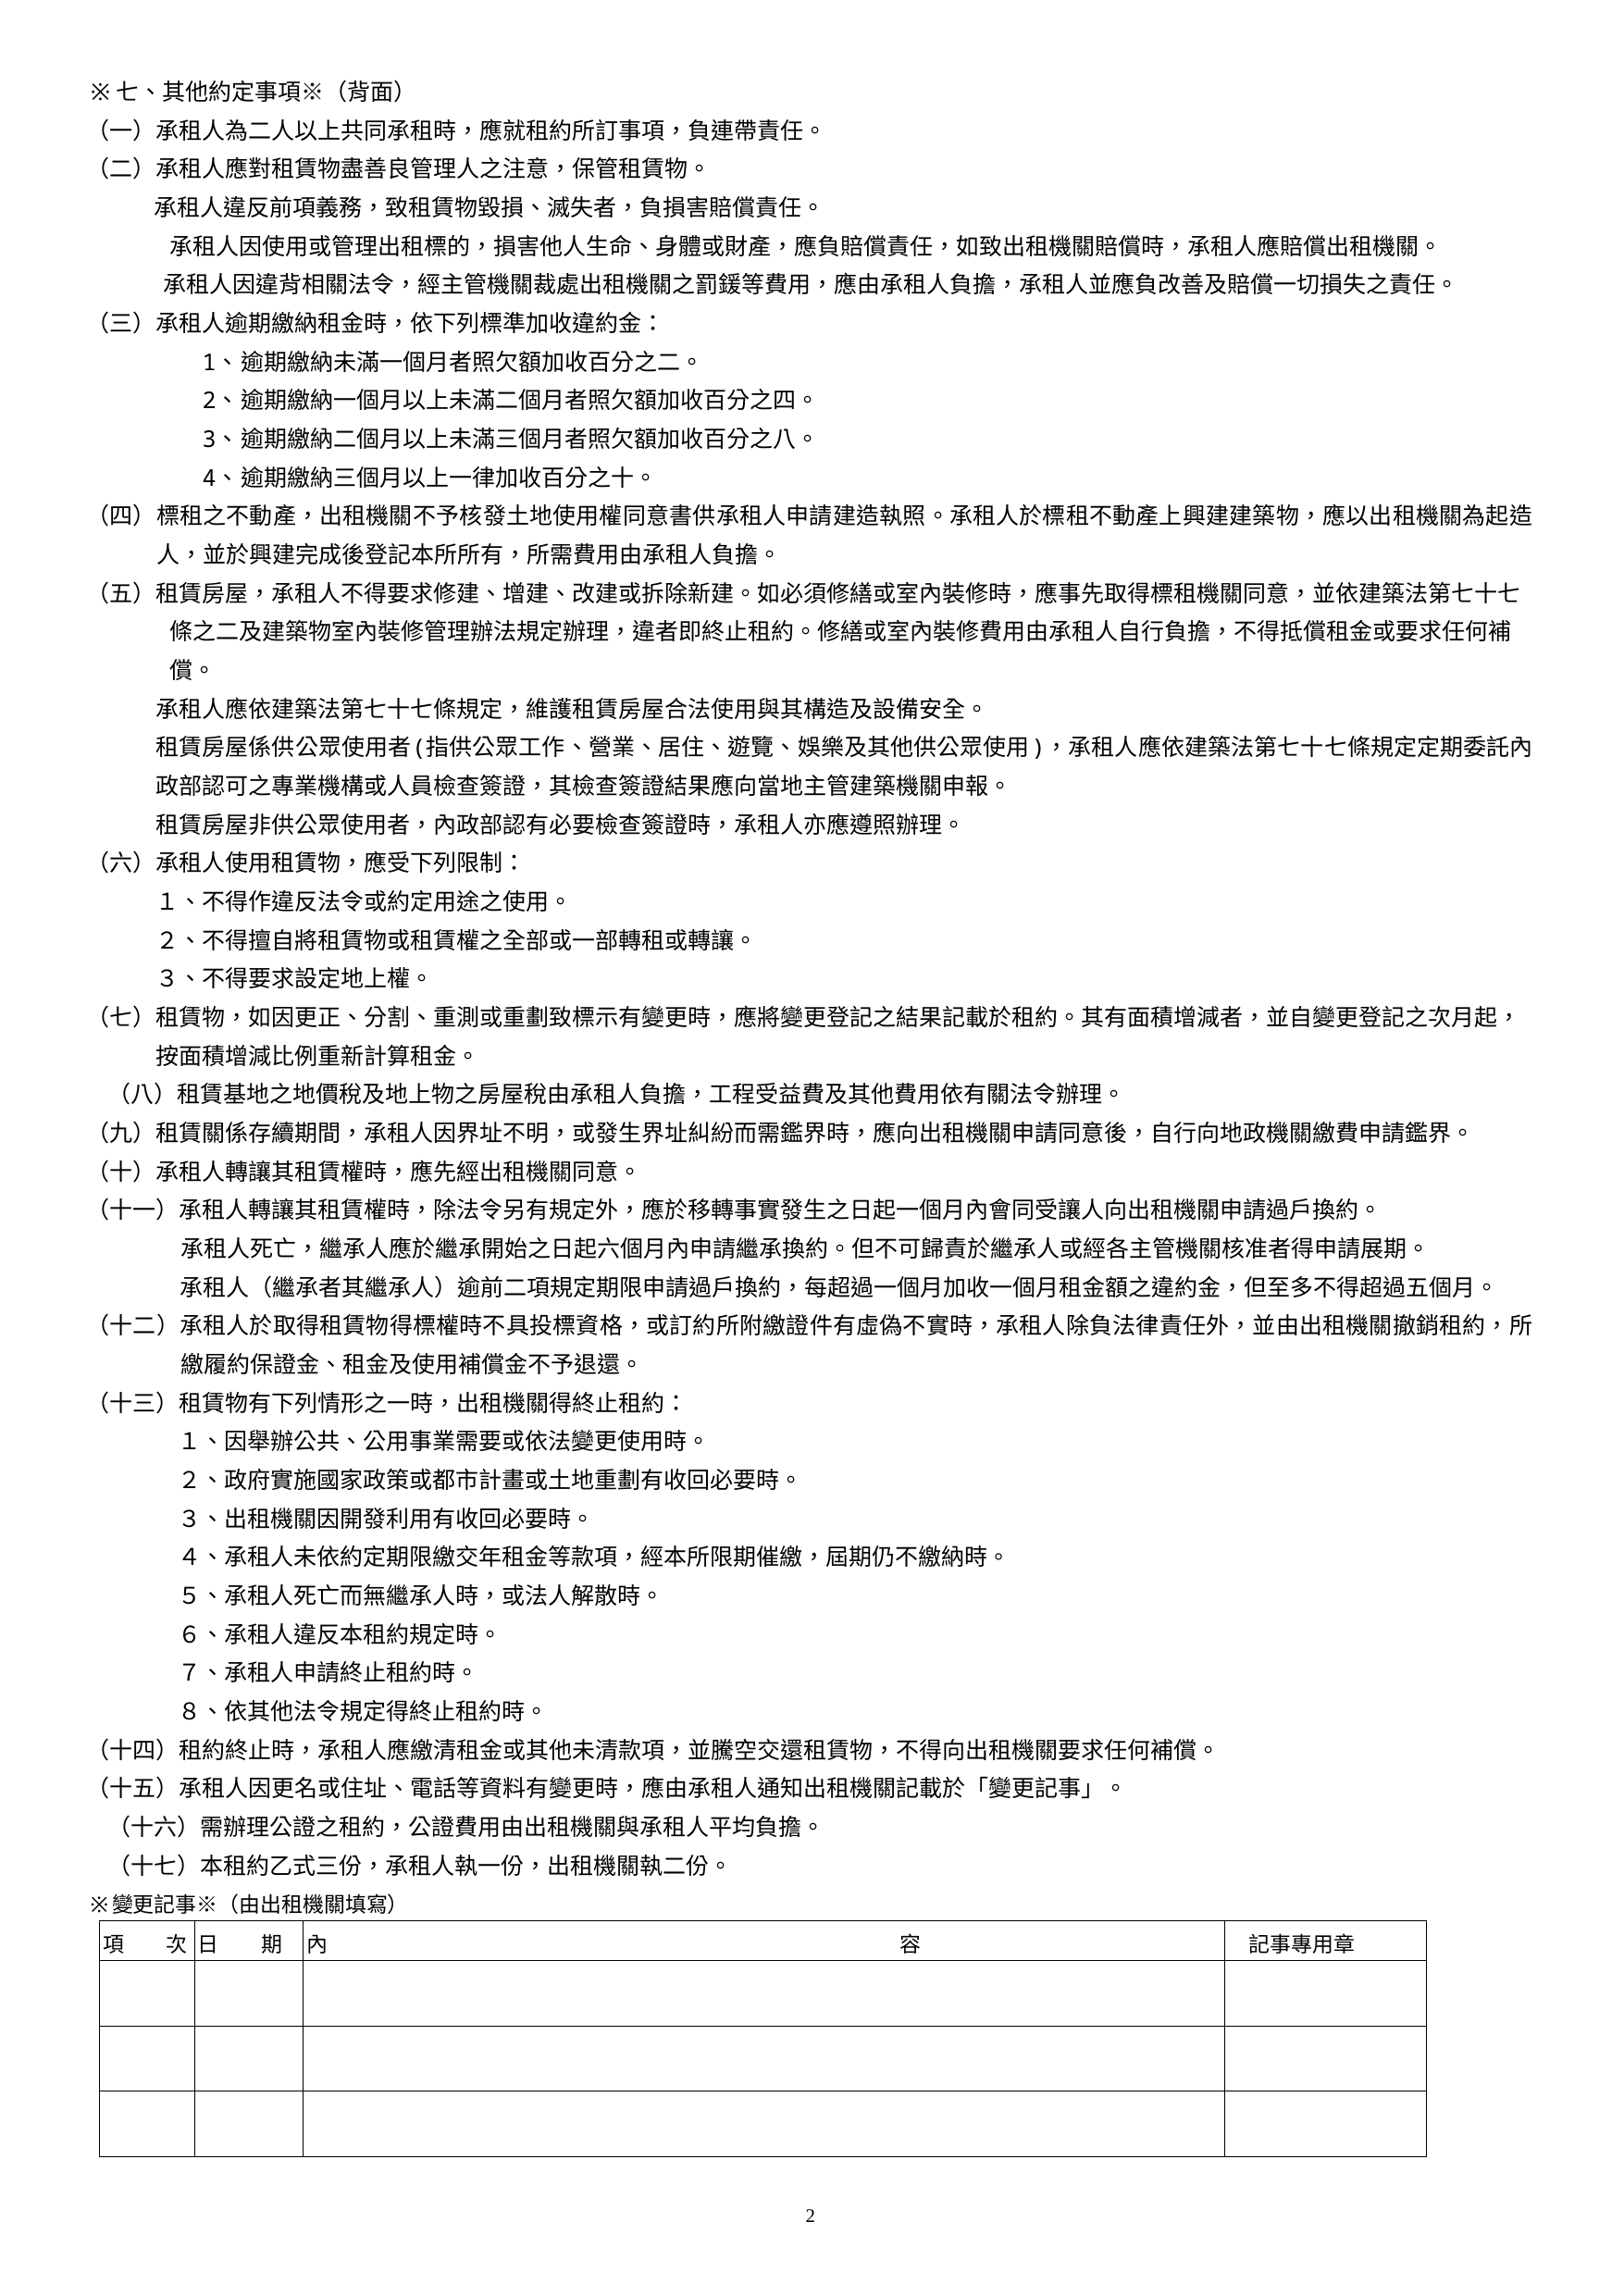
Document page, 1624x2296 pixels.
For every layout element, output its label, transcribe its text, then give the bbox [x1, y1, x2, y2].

text ５、承租人死亡而無繼承人時，或法人解散時。 [177, 1573, 1534, 1612]
table_cell [100, 1961, 194, 2025]
text （九）租賃關係存續期間，承租人因界址不明，或發生界址糾紛而需鑑界時，應向出租機關申請同意後，自行向地政機關繳費申請鑑界。 [86, 1111, 1534, 1149]
text （十六）需辦理公證之租約，公證費用由出租機關與承租人平均負擔。 [107, 1805, 1534, 1843]
text （七）租賃物，如因更正、分割、重測或重劃致標示有變更時，應將變更登記之結果記載於租約。其有面積增減者，並自變更登記之次月起，按面積增減比例重新計算租金。 [86, 995, 1534, 1072]
text ４、承租人未依約定期限繳交年租金等款項，經本所限期催繳，屆期仍不繳納時。 [177, 1534, 1534, 1573]
text １、不得作違反法令或約定用途之使用。 [147, 879, 1534, 918]
table_cell [304, 2027, 1224, 2091]
text （三）承租人逾期繳納租金時，依下列標準加收違約金： [86, 301, 1534, 340]
text 承租人死亡，繼承人應於繼承開始之日起六個月內申請繼承換約。但不可歸責於繼承人或經各主管機關核准者得申請展期。 [143, 1226, 1534, 1265]
text （十一）承租人轉讓其租賃權時，除法令另有規定外，應於移轉事實發生之日起一個月內會同受讓人向出租機關申請過戶換約。 [86, 1187, 1534, 1226]
text （十五）承租人因更名或住址、電話等資料有變更時，應由承租人通知出租機關記載於「變更記事」。 [86, 1766, 1534, 1805]
text （十三）租賃物有下列情形之一時，出租機關得終止租約： [86, 1381, 1534, 1419]
text 承租人應依建築法第七十七條規定，維護租賃房屋合法使用與其構造及設備安全。 [155, 687, 1534, 725]
text （一）承租人為二人以上共同承租時，應就租約所訂事項，負連帶責任。 [86, 108, 1534, 146]
table_header 日 期 [195, 1921, 303, 1960]
table_cell [1225, 2027, 1426, 2091]
text （二）承租人應對租賃物盡善良管理人之注意，保管租賃物。 [86, 146, 1534, 185]
text （五）租賃房屋，承租人不得要求修建、增建、改建或拆除新建。如必須修繕或室內裝修時，應事先取得標租機關同意，並依建築法第七十七 [86, 571, 1534, 609]
list 逾期繳納未滿一個月者照欠額加收百分之二。 [202, 340, 1534, 378]
text ３、不得要求設定地上權。 [147, 956, 1534, 995]
text （十二）承租人於取得租賃物得標權時不具投標資格，或訂約所附繳證件有虛偽不實時，承租人除負法律責任外，並由出租機關撤銷租約，所繳履約保證金、租金及使用補償金不予退還。 [86, 1303, 1534, 1381]
table_header 內 容 [304, 1921, 1224, 1960]
text 承租人因違背相關法令，經主管機關裁處出租機關之罰鍰等費用，應由承租人負擔，承租人並應負改善及賠償一切損失之責任。 [107, 262, 1534, 301]
list 逾期繳納一個月以上未滿二個月者照欠額加收百分之四。 [202, 378, 1534, 416]
text （十七）本租約乙式三份，承租人執一份，出租機關執二份。 [107, 1843, 1534, 1881]
text １、因舉辦公共、公用事業需要或依法變更使用時。 [177, 1419, 1534, 1458]
table_cell [195, 2027, 303, 2091]
list 逾期繳納三個月以上一律加收百分之十。 [202, 455, 1534, 493]
text ２、政府實施國家政策或都市計畫或土地重劃有收回必要時。 [177, 1458, 1534, 1496]
text ６、承租人違反本租約規定時。 [177, 1612, 1534, 1650]
text ７、承租人申請終止租約時。 [177, 1650, 1534, 1689]
text ８、依其他法令規定得終止租約時。 [177, 1689, 1534, 1728]
text 租賃房屋係供公眾使用者(指供公眾工作、營業、居住、遊覽、娛樂及其他供公眾使用)，承租人應依建築法第七十七條規定定期委託內政部認可之專業機構或人員檢查簽證，其檢查簽證結果應向當地主管建築機關申報。 [155, 725, 1534, 802]
table_cell [304, 2091, 1224, 2156]
table_cell [100, 2091, 194, 2156]
text （十）承租人轉讓其租賃權時，應先經出租機關同意。 [86, 1149, 1534, 1187]
text 承租人違反前項義務，致租賃物毀損、滅失者，負損害賠償責任。 [107, 185, 1534, 224]
text 償。 [86, 648, 1534, 687]
text ※變更記事※（由出租機關填寫） [86, 1881, 1534, 1920]
text （八）租賃基地之地價稅及地上物之房屋稅由承租人負擔，工程受益費及其他費用依有關法令辦理。 [107, 1072, 1534, 1111]
text 條之二及建築物室內裝修管理辦法規定辦理，違者即終止租約。修繕或室內裝修費用由承租人自行負擔，不得抵償租金或要求任何補 [86, 609, 1534, 648]
text 承租人（繼承者其繼承人）逾前二項規定期限申請過戶換約，每超過一個月加收一個月租金額之違約金，但至多不得超過五個月。 [107, 1265, 1534, 1303]
table_cell [195, 1961, 303, 2025]
table_cell [304, 1961, 1224, 2025]
table_cell [195, 2091, 303, 2156]
text 承租人因使用或管理出租標的，損害他人生命、身體或財產，應負賠償責任，如致出租機關賠償時，承租人應賠償出租機關。 [86, 224, 1534, 262]
text 租賃房屋非供公眾使用者，內政部認有必要檢查簽證時，承租人亦應遵照辦理。 [151, 802, 1534, 840]
table_header 項 次 [100, 1921, 194, 1960]
list 七、其他約定事項※（背面） [86, 69, 1534, 108]
table_cell [1225, 2091, 1426, 2156]
table_cell [1225, 1961, 1426, 2025]
text ２、不得擅自將租賃物或租賃權之全部或一部轉租或轉讓。 [147, 918, 1534, 956]
table_cell [100, 2027, 194, 2091]
list 逾期繳納二個月以上未滿三個月者照欠額加收百分之八。 [202, 416, 1534, 455]
text （四）標租之不動產，出租機關不予核發土地使用權同意書供承租人申請建造執照。承租人於標租不動產上興建建築物，應以出租機關為起造人，並於興建完成後登記本所所有，所需費用由承租人負擔。 [86, 493, 1534, 571]
table_header 記事專用章 [1225, 1921, 1426, 1960]
text （十四）租約終止時，承租人應繳清租金或其他未清款項，並騰空交還租賃物，不得向出租機關要求任何補償。 [86, 1728, 1534, 1766]
text ３、出租機關因開發利用有收回必要時。 [177, 1496, 1534, 1534]
text （六）承租人使用租賃物，應受下列限制： [86, 840, 1534, 879]
